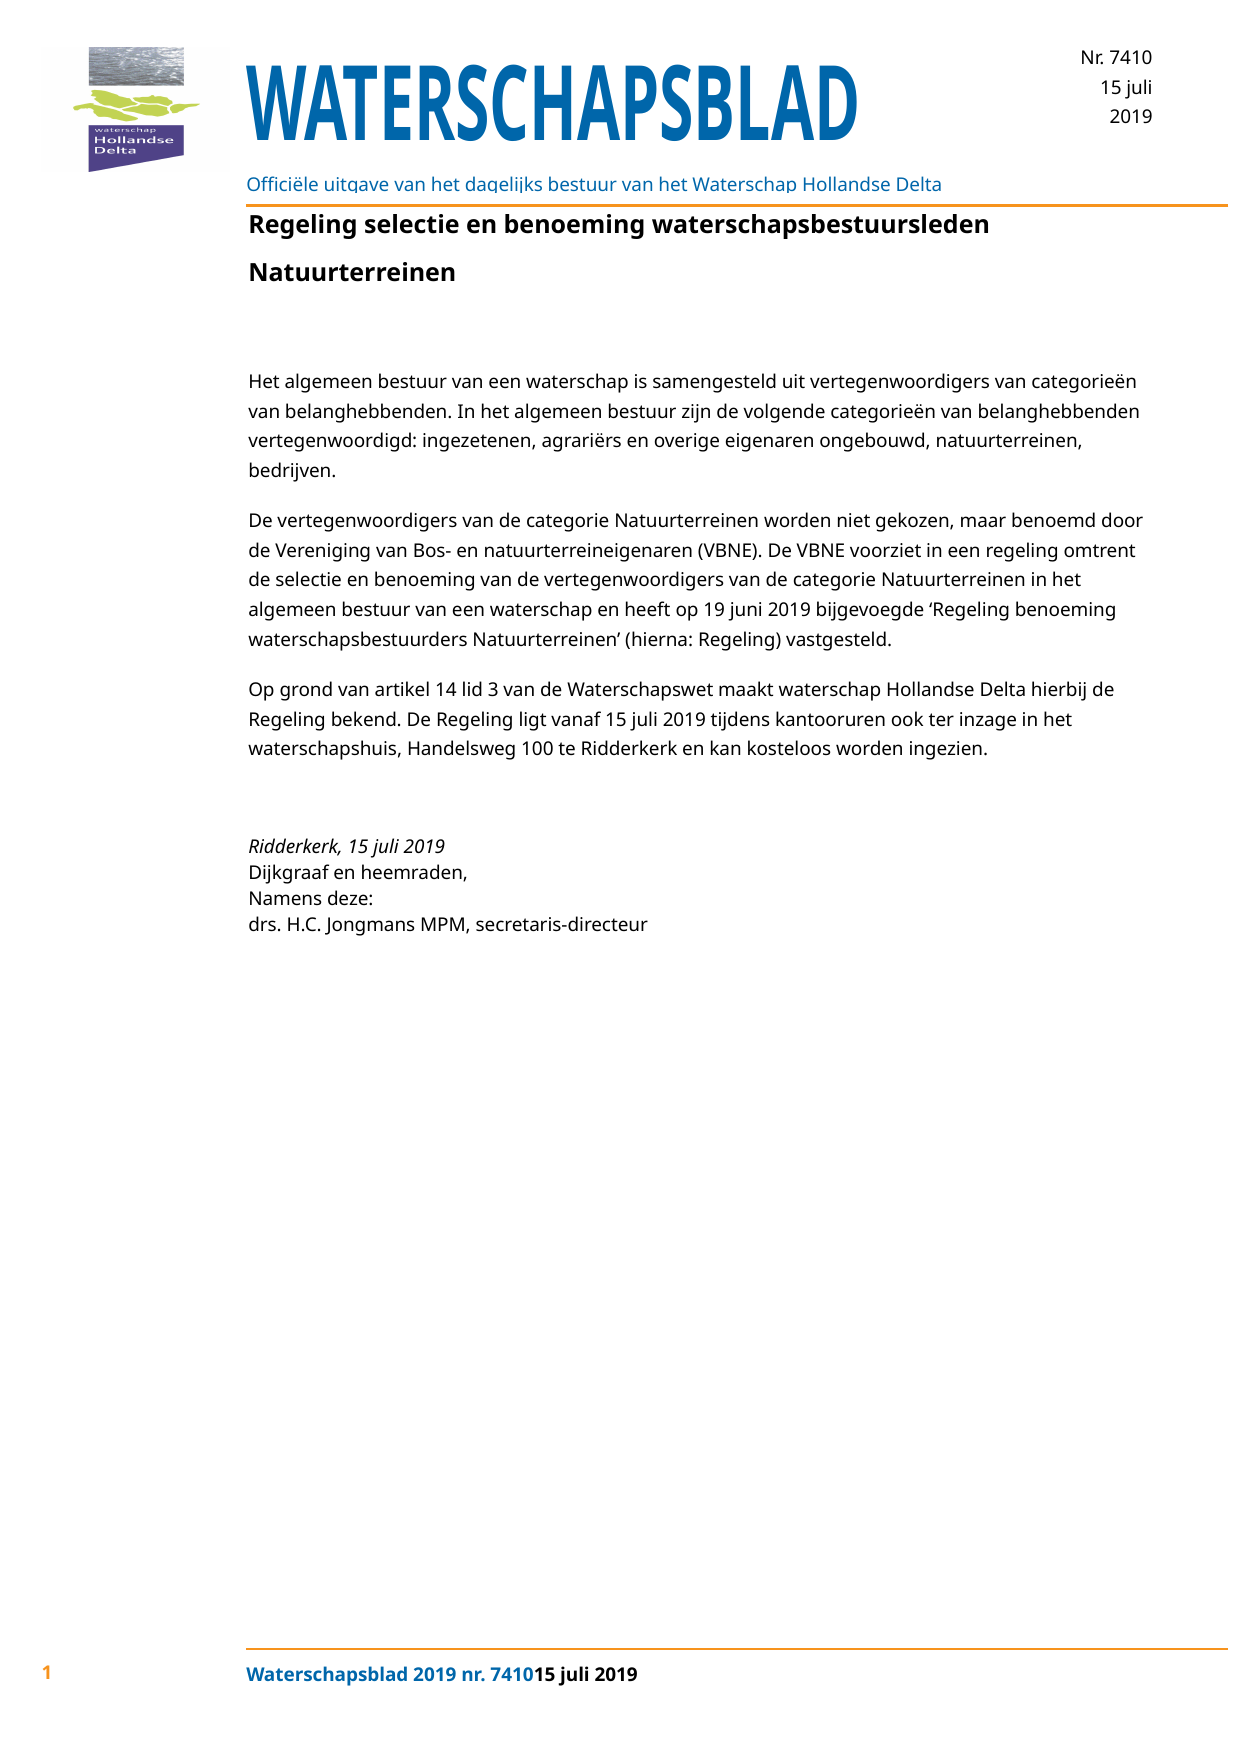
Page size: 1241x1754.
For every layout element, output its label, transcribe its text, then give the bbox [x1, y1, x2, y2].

text Ridderkerk, 15 juli 2019 [248, 834, 1152, 859]
text Regeling selectie en benoeming waterschapsbestuursleden Natuurterreinen [248, 207, 1152, 288]
text drs. H.C. Jongmans MPM, secretaris-directeur [248, 911, 1152, 937]
picture [41, 47, 231, 172]
text Namens deze: [248, 885, 1152, 911]
text Het algemeen bestuur van een waterschap is samengesteld uit vertegenwoordigers van categorieën van belanghebbenden. In het algemeen bestuur zijn de volgende categorieën van belanghebbenden vertegenwoordigd: ingezetenen, agrariërs en overige eigenaren ongebouwd, natuurterreinen, bedrijven. [248, 368, 1152, 483]
text Dijkgraaf en heemraden, [248, 859, 1152, 885]
text De vertegenwoordigers van de categorie Natuurterreinen worden niet gekozen, maar benoemd door de Vereniging van Bos- en natuurterreineigenaren (VBNE). De VBNE voorziet in een regeling omtrent de selectie en benoeming van de vertegenwoordigers van de categorie Natuurterreinen in het algemeen bestuur van een waterschap en heeft op 19 juni 2019 bijgevoegde ‘Regeling benoeming waterschapsbestuurders Natuurterreinen’ (hierna: Regeling) vastgesteld. [248, 507, 1152, 652]
text Op grond van artikel 14 lid 3 van de Waterschapswet maakt waterschap Hollandse Delta hierbij de Regeling bekend. De Regeling ligt vanaf 15 juli 2019 tijdens kantooruren ook ter inzage in het waterschapshuis, Handelsweg 100 te Ridderkerk en kan kosteloos worden ingezien. [248, 676, 1152, 761]
